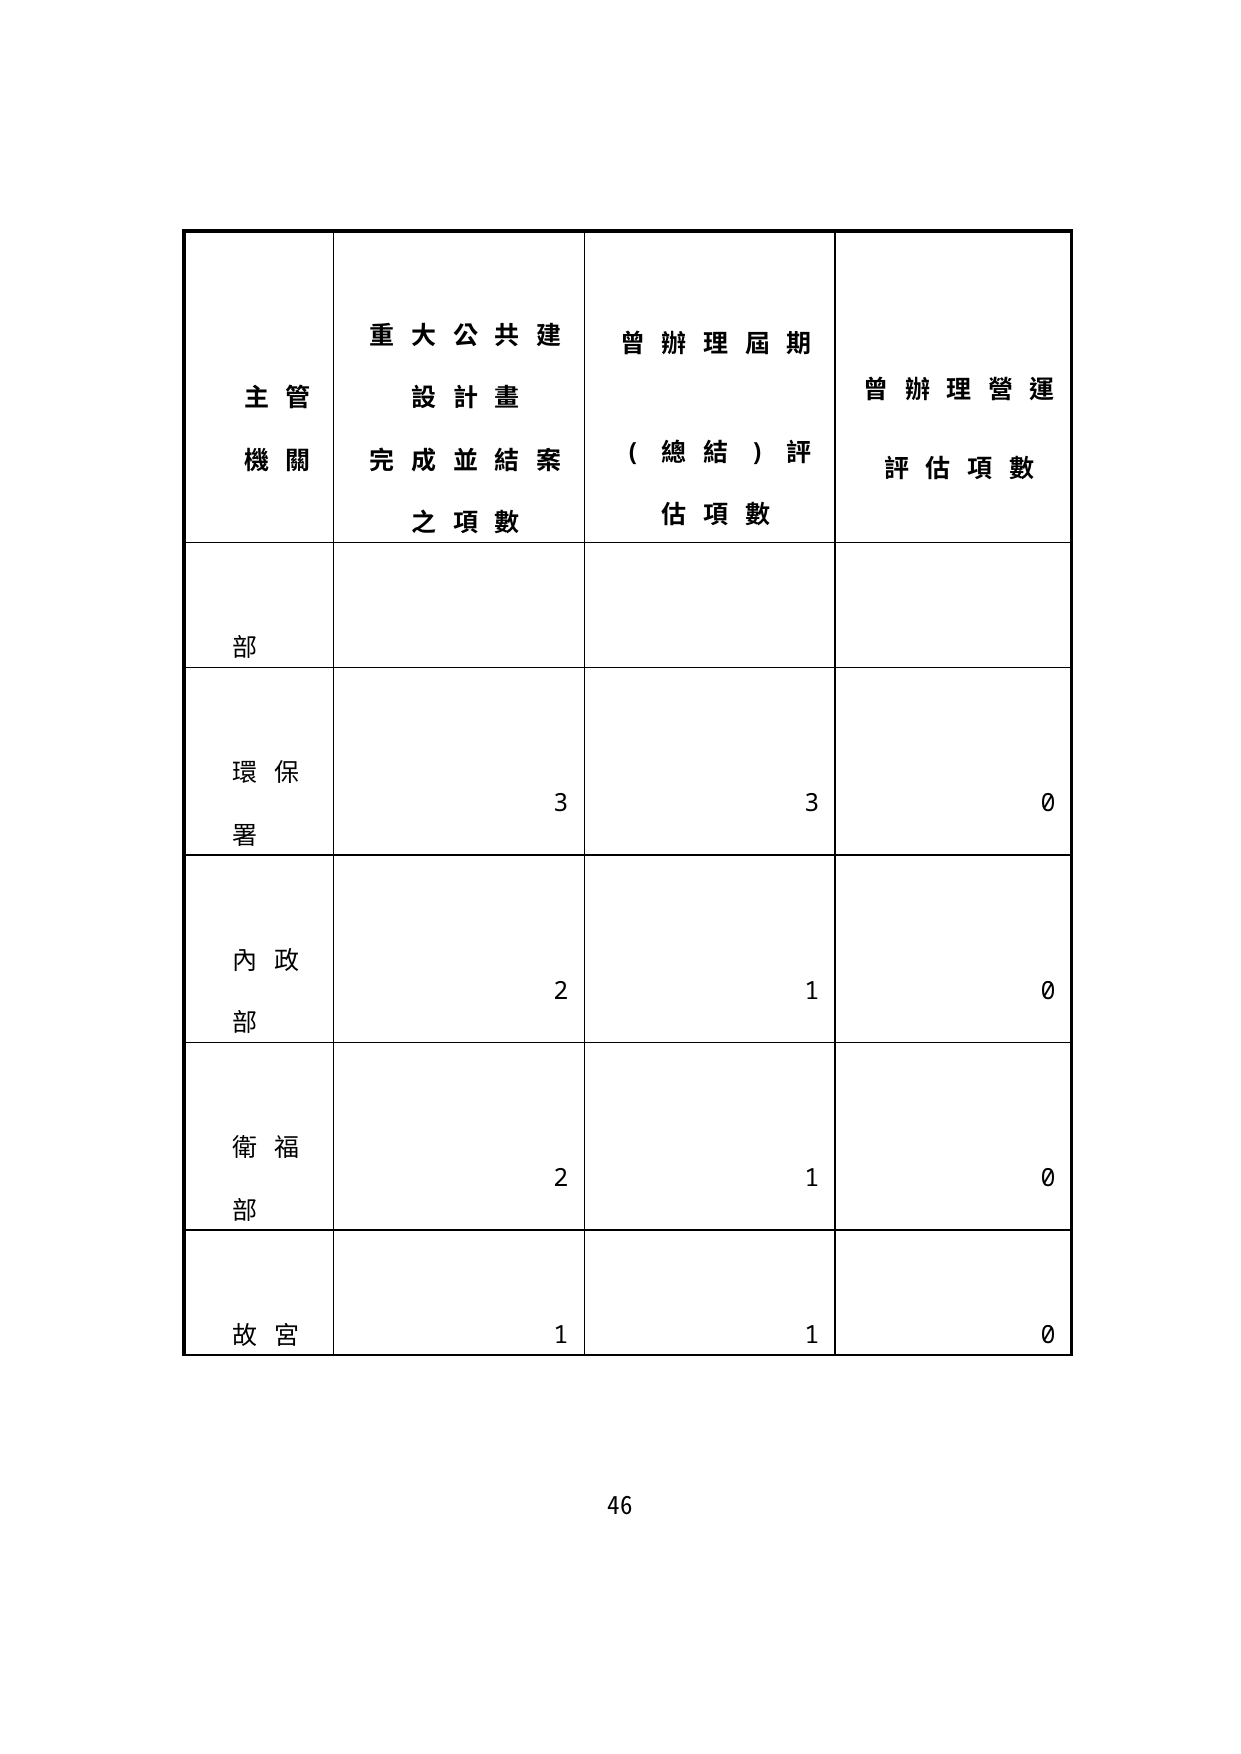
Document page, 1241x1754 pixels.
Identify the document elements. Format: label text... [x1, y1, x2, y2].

table_cell 內政部 [186, 856, 333, 1042]
table_header 重大公共建設計畫 完成並結案之項數 [334, 233, 584, 542]
table_cell 1 [334, 1231, 584, 1354]
table_cell 2 [334, 856, 584, 1042]
table_cell 1 [585, 1231, 834, 1354]
table_cell 1 [585, 1043, 834, 1229]
table_cell 0 [836, 668, 1070, 854]
table_cell 2 [334, 1043, 584, 1229]
table_cell 3 [585, 668, 834, 854]
table_header 曾辦理屆期 (總結)評估項數 [585, 233, 834, 542]
table_cell 0 [836, 1231, 1070, 1354]
table_cell 故宮 [186, 1231, 333, 1354]
table_cell [334, 543, 584, 667]
table_header 曾辦理營運 評估項數 [836, 233, 1070, 542]
table_cell [585, 543, 834, 667]
table_cell 部 [186, 543, 333, 667]
table_cell 0 [836, 1043, 1070, 1229]
table_cell 0 [836, 856, 1070, 1042]
table_cell [836, 543, 1070, 667]
table_cell 1 [585, 856, 834, 1042]
table_cell 3 [334, 668, 584, 854]
table_cell 環保署 [186, 668, 333, 854]
table_header 主管機關 [186, 233, 333, 542]
table_cell 衛福部 [186, 1043, 333, 1229]
